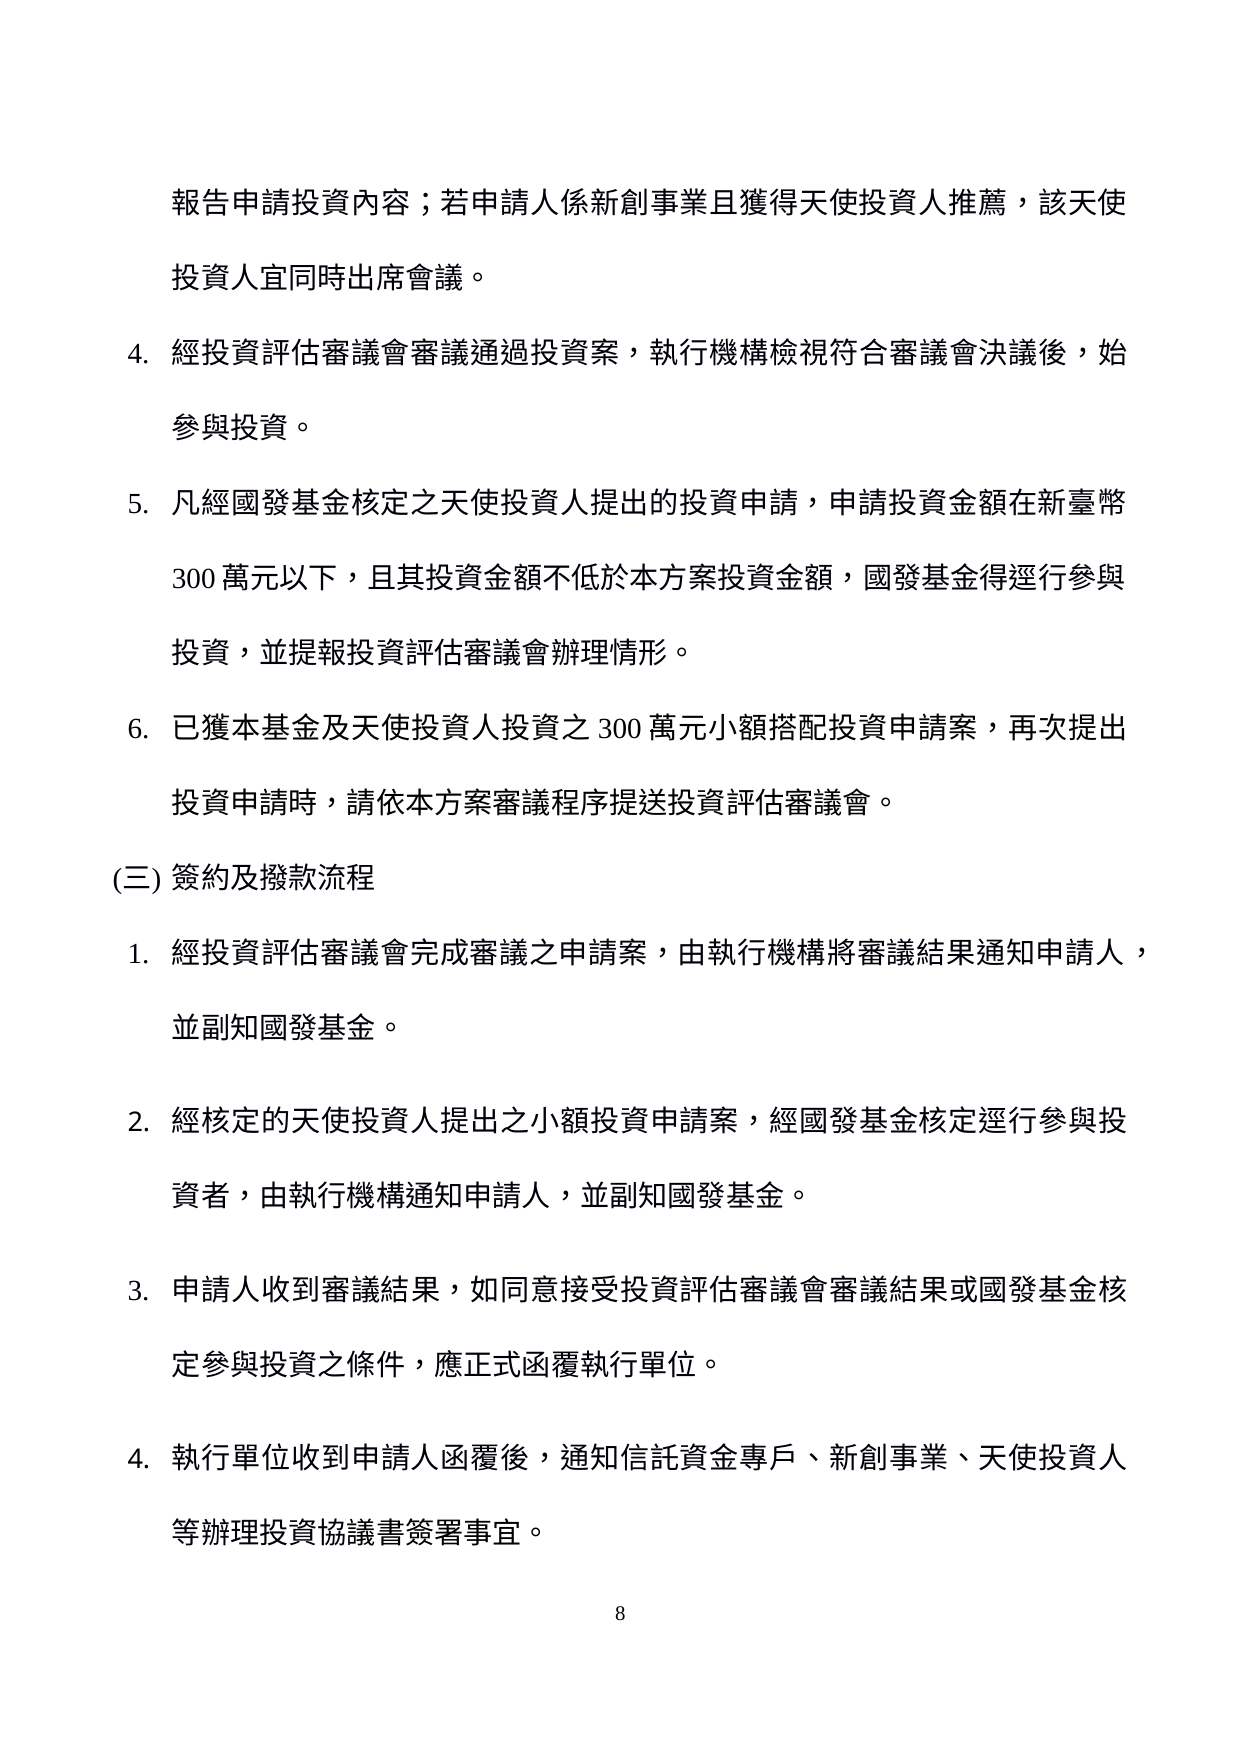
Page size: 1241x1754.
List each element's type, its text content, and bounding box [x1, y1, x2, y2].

list 凡經國發基金核定之天使投資人提出的投資申請，申請投資金額在新臺幣300萬元以下，且其投資金額不低於本方案投資金額，國發基金得逕行參與投資，並提報投資評估審議會辦理情形。 [127, 463, 1128, 688]
list 報告申請投資內容；若申請人係新創事業且獲得天使投資人推薦，該天使投資人宜同時出席會議。 [127, 163, 1128, 313]
list 簽約及撥款流程 [112, 838, 1128, 913]
list 經投資評估審議會完成審議之申請案，由執行機構將審議結果通知申請人，並副知國發基金。 [127, 913, 1128, 1063]
list 經投資評估審議會審議通過投資案，執行機構檢視符合審議會決議後，始參與投資。 [127, 313, 1128, 463]
list 已獲本基金及天使投資人投資之300萬元小額搭配投資申請案，再次提出投資申請時，請依本方案審議程序提送投資評估審議會。 [127, 688, 1128, 838]
list 經核定的天使投資人提出之小額投資申請案，經國發基金核定逕行參與投資者，由執行機構通知申請人，並副知國發基金。 [127, 1082, 1128, 1232]
list 執行單位收到申請人函覆後，通知信託資金專戶、新創事業、天使投資人等辦理投資協議書簽署事宜。 [127, 1419, 1128, 1569]
list 申請人收到審議結果，如同意接受投資評估審議會審議結果或國發基金核定參與投資之條件，應正式函覆執行單位。 [127, 1250, 1128, 1400]
